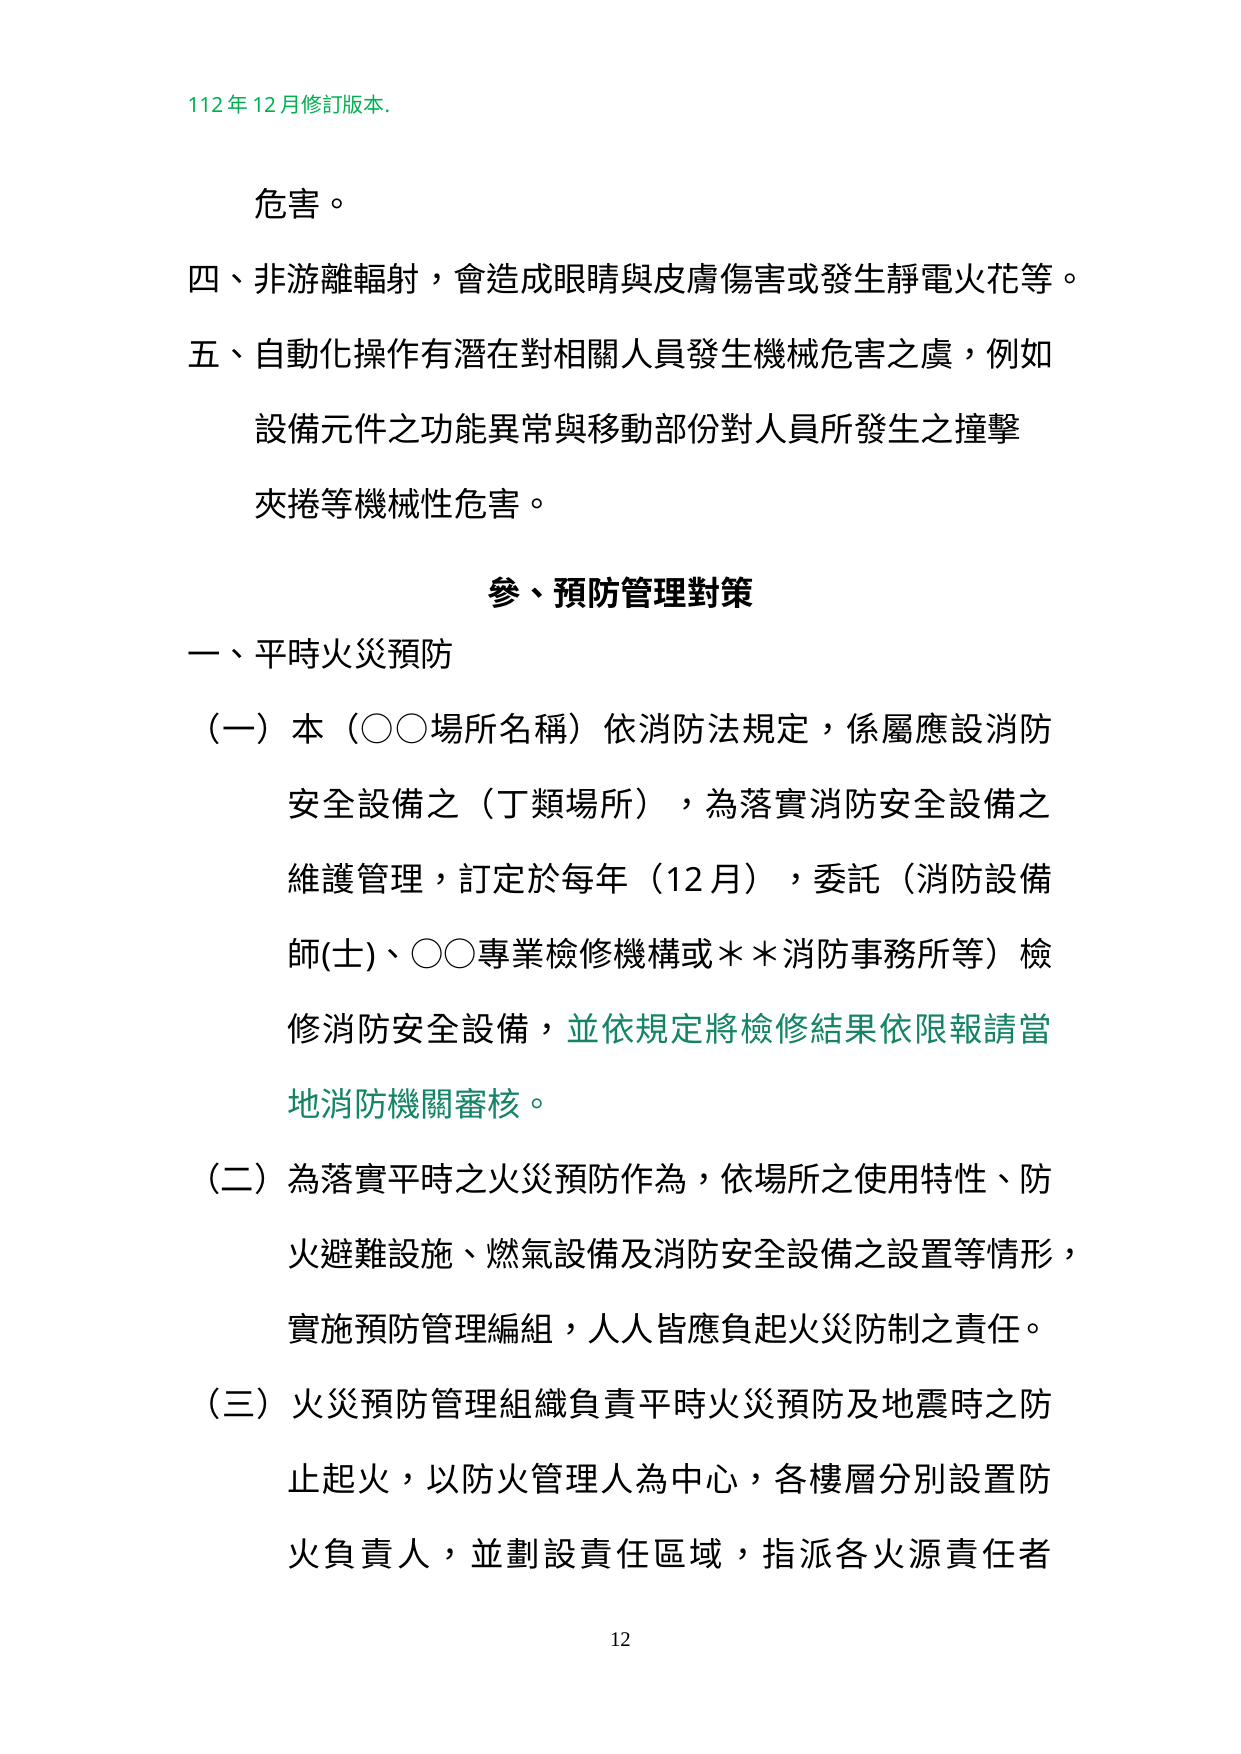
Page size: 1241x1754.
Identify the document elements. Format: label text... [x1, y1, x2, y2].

text （二）為落實平時之火災預防作為，依場所之使用特性、防火避難設施、燃氣設備及消防安全設備之設置等情形，實施預防管理編組，人人皆應負起火災防制之責任。 [187, 1139, 1053, 1364]
text 一、平時火災預防 [187, 614, 1053, 689]
text 危害。 [187, 164, 1053, 239]
text （一）本（○○場所名稱）依消防法規定，係屬應設消防安全設備之（丁類場所），為落實消防安全設備之維護管理，訂定於每年（12月），委託（消防設備師(士)、○○專業檢修機構或＊＊消防事務所等）檢修消防安全設備，並依規定將檢修結果依限報請當地消防機關審核。 [187, 689, 1053, 1139]
text （三）火災預防管理組織負責平時火災預防及地震時之防止起火，以防火管理人為中心，各樓層分別設置防火負責人，並劃設責任區域，指派各火源責任者 [187, 1364, 1053, 1589]
text 五、自動化操作有潛在對相關人員發生機械危害之虞，例如設備元件之功能異常與移動部份對人員所發生之撞擊夾捲等機械性危害。 [187, 314, 1053, 539]
subtitle 參、預防管理對策 [187, 569, 1053, 614]
text 四、非游離輻射，會造成眼睛與皮膚傷害或發生靜電火花等。 [187, 239, 1053, 314]
